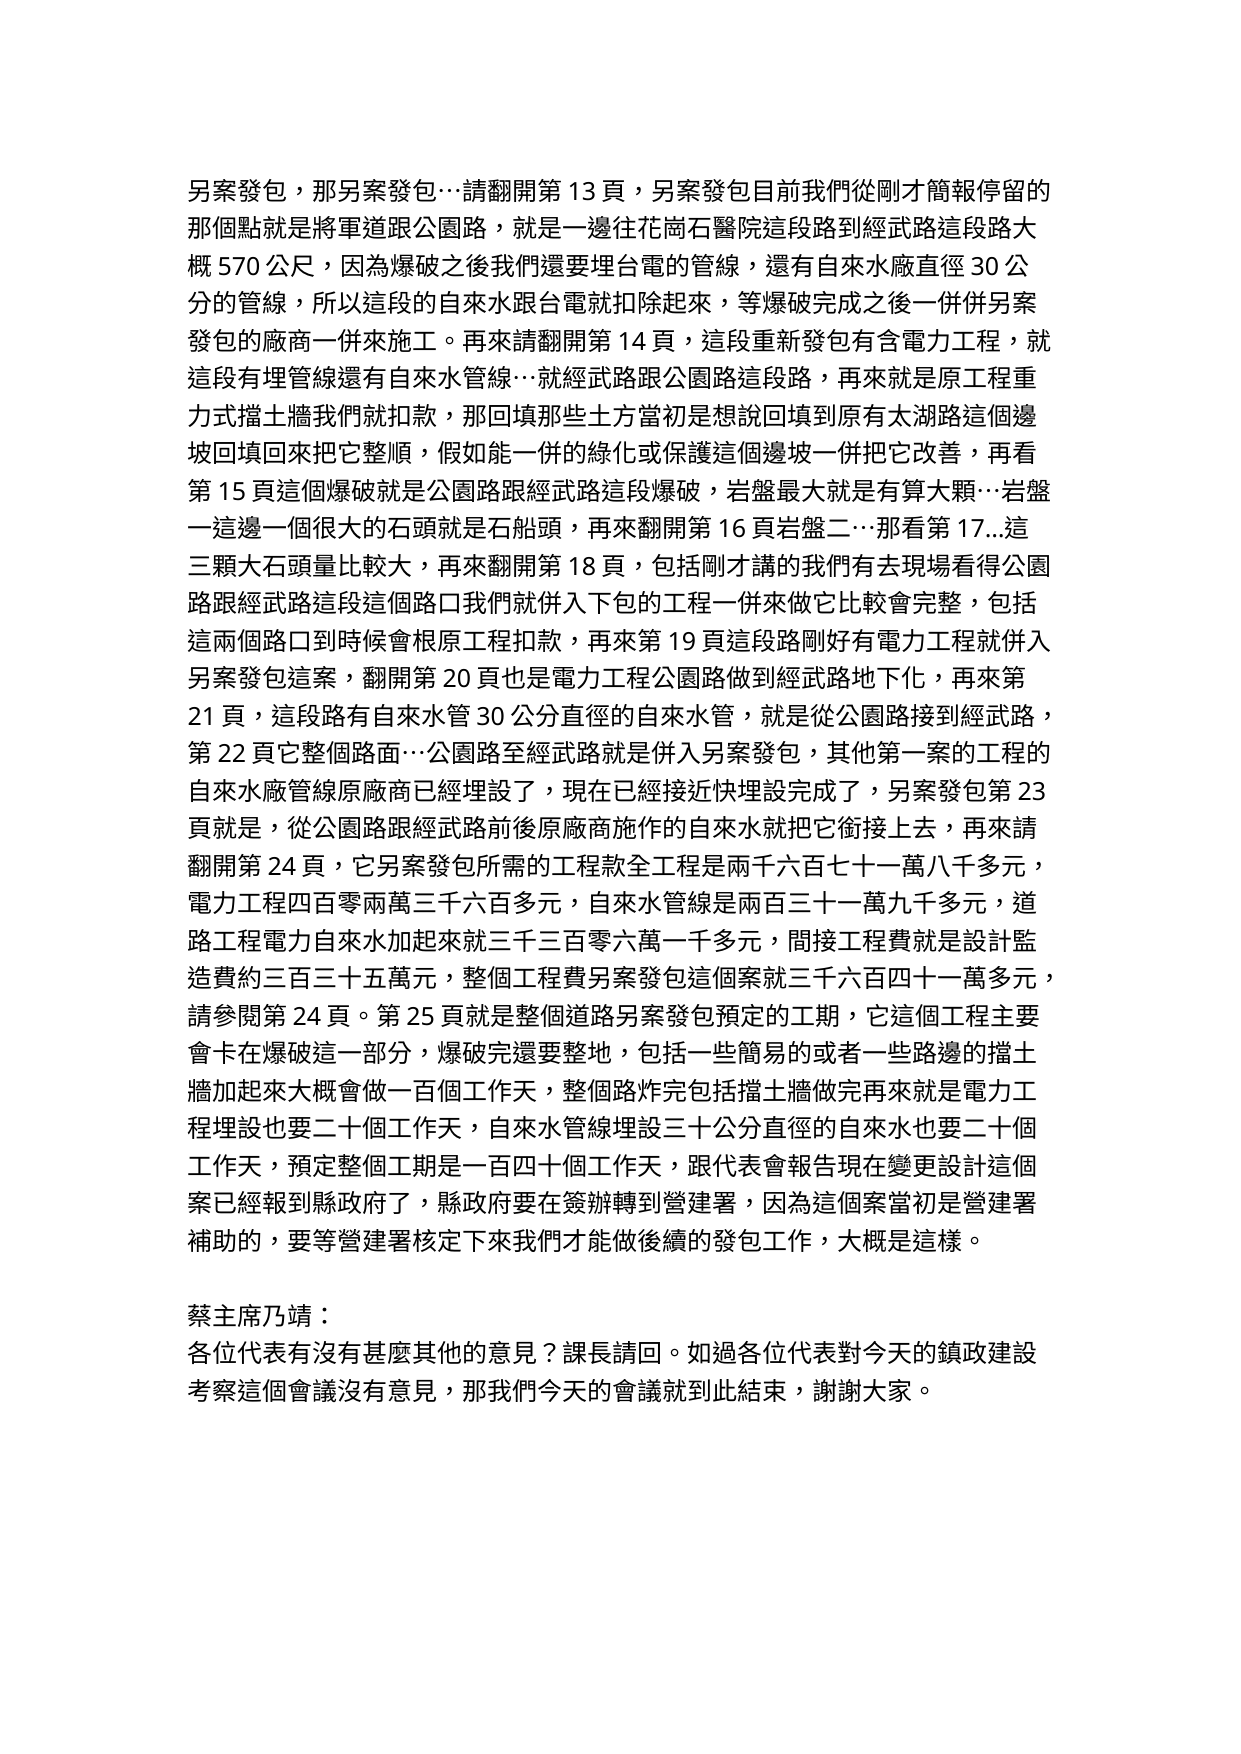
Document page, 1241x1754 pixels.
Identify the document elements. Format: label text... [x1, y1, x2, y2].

text 蔡主席乃靖： [187, 1289, 1053, 1327]
text 各位代表有沒有甚麼其他的意見？課長請回。如過各位代表對今天的鎮政建設考察這個會議沒有意見，那我們今天的會議就到此結束，謝謝大家。 [187, 1327, 1053, 1402]
text 這個決議當初原本公所的評估就是為了減少爆破…因為爆破面以後就是支離破碎又管制道路，當初我們公所是傾向不爆破，以重力式擋土牆施作減少管制道路，減少爆破後破碎面景觀上不是很好，這邊又是金防部的作戰中心及心臟地帶，所以我們為了減少損壞當初公所本來是這樣，後來很多縣政府聘請的委員說還是要爆破，那我們就遵從縣政府委員的建議做這個方案評估，包括我們有從價錢上差多少錢，當初是說假如爆破整體上大概省三百萬左右，但是這個要以實際發包才會准，還有線型當然前後拉了會很直當然會比較好，再來就是景觀-剛才講的爆破面會支離破碎，還有一個石船頭這個可能也都毀了，爆破也要注意放的炸藥量不能會壞到蔡安所墓道碑那個也是古蹟，再來就是生態-那時候縣政府的委員是說見仁見智，他說做重力式擋土牆也有人說會破壞池塘的生態，委員也說爆破岩盤這個支離破碎…等於說這種講法以個人的角度沒有辦法講出絕對哪方面好，再來第9頁這個方案評估就是一個比較表，左邊是第一次我們的方案評估，右邊是專案會議檢討後的方案評估就是弄一個比較表，這是延續的就是對交通的影響是好或壞。再來是工期-工期那時候我們有跟專業的爆破廠商說施工為了還是安全第一怕有意外發生，因為這些爆破包括爆破量的岩石要載走，那個量可能是雙方…那個量是一兩萬以上，它卡車進出假如不管制又讓車通行，萬一石頭上車、挖土機上車滾下來還是有淺在的危險性。再來是文化-剛剛所講的石船頭這個意象就不見了，墓道碑當然我們要小心不能讓它的火砲量岩石爆破碰到蔡安所墓道碑。再來請翻開第十頁，執行率方案沒有說那個比較有優略，工程可靠性那時是說爆破岩盤下面的岩盤不是回填的可能永久性上會比較穩定一點，我們重力式擋土牆是靠回填的，那時候很多位委員是擔心這個回填以後會不會下陷，請再看第11頁我們方案評估縣政府專案會議最後有終結，整個結論最後就是這個爆破抽出來另案發包，因為原工程去變更設計會產生很大的工程金額的變更怕有很多爭議性，所以爆破這一段的路我們就先扣款另案發包，那另案發包…請翻開第13頁，另案發包目前我們從剛才簡報停留的那個點就是將軍道跟公園路，就是一邊往花崗石醫院這段路到經武路這段路大概570公尺，因為爆破之後我們還要埋台電的管線，還有自來水廠直徑30公分的管線，所以這段的自來水跟台電就扣除起來，等爆破完成之後一併併另案發包的廠商一併來施工。再來請翻開第14頁，這段重新發包有含電力工程，就這段有埋管線還有自來水管線…就經武路跟公園路這段路，再來就是原工程重力式擋土牆我們就扣款，那回填那些土方當初是想說回填到原有太湖路這個邊坡回填回來把它整順，假如能一併的綠化或保護這個邊坡一併把它改善，再看第15頁這個爆破就是公園路跟經武路這段爆破，岩盤最大就是有算大顆…岩盤一這邊一個很大的石頭就是石船頭，再來翻開第16頁岩盤二…那看第17…這三顆大石頭量比較大，再來翻開第18頁，包括剛才講的我們有去現場看得公園路跟經武路這段這個路口我們就併入下包的工程一併來做它比較會完整，包括這兩個路口到時候會根原工程扣款，再來第19頁這段路剛好有電力工程就併入另案發包這案，翻開第20頁也是電力工程公園路做到經武路地下化，再來第21頁，這段路有自來水管30公分直徑的自來水管，就是從公園路接到經武路，第22頁它整個路面…公園路至經武路就是併入另案發包，其他第一案的工程的自來水廠管線原廠商已經埋設了，現在已經接近快埋設完成了，另案發包第23頁就是，從公園路跟經武路前後原廠商施作的自來水就把它銜接上去，再來請翻開第24頁，它另案發包所需的工程款全工程是兩千六百七十一萬八千多元，電力工程四百零兩萬三千六百多元，自來水管線是兩百三十一萬九千多元，道路工程電力自來水加起來就三千三百零六萬一千多元，間接工程費就是設計監造費約三百三十五萬元，整個工程費另案發包這個案就三千六百四十一萬多元，請參閱第24頁。第25頁就是整個道路另案發包預定的工期，它這個工程主要會卡在爆破這一部分，爆破完還要整地，包括一些簡易的或者一些路邊的擋土牆加起來大概會做一百個工作天，整個路炸完包括擋土牆做完再來就是電力工程埋設也要二十個工作天，自來水管線埋設三十公分直徑的自來水也要二十個工作天，預定整個工期是一百四十個工作天，跟代表會報告現在變更設計這個案已經報到縣政府了，縣政府要在簽辦轉到營建署，因為這個案當初是營建署補助的，要等營建署核定下來我們才能做後續的發包工作，大概是這樣。 [187, 164, 1053, 1252]
